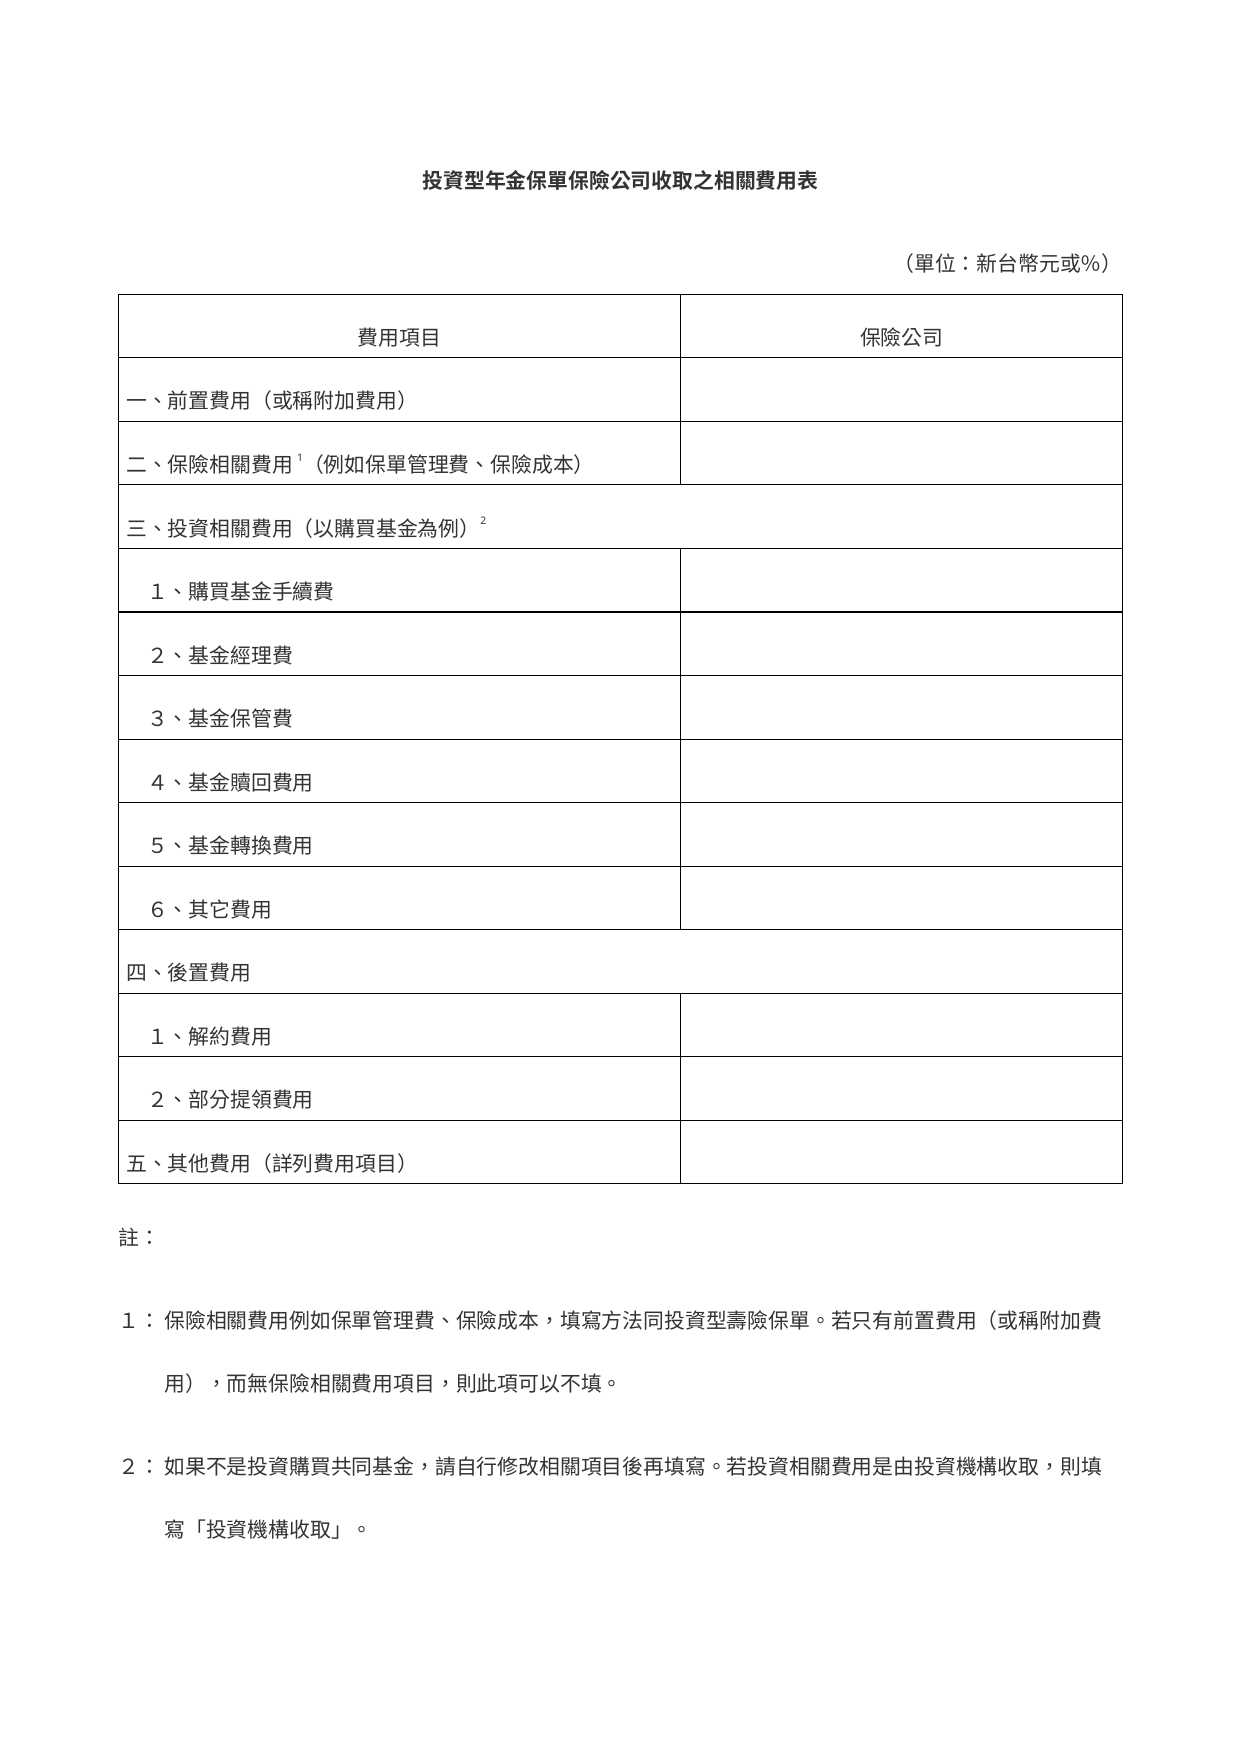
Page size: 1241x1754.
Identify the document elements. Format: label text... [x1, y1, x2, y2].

table_cell ３、基金保管費 [119, 676, 680, 738]
table_cell ５、基金轉換費用 [119, 803, 680, 866]
table_cell [681, 867, 1122, 929]
table_cell １、購買基金手續費 [119, 549, 680, 611]
table_cell [681, 1057, 1122, 1120]
text （單位：新台幣元或％） [118, 221, 1122, 283]
table_cell 一、前置費用（或稱附加費用） [119, 358, 680, 421]
table_cell [681, 803, 1122, 866]
table_header 費用項目 [119, 295, 680, 357]
table_cell [681, 549, 1122, 611]
table_cell [681, 422, 1122, 484]
table_cell [681, 740, 1122, 802]
table_cell 三、投資相關費用（以購買基金為例）2 [119, 485, 1122, 548]
text 註： [118, 1195, 1122, 1257]
text 投資型年金保單保險公司收取之相關費用表 [118, 137, 1122, 200]
table_cell 五、其他費用（詳列費用項目） [119, 1121, 680, 1183]
table_cell ６、其它費用 [119, 867, 680, 929]
table_cell [681, 994, 1122, 1056]
text １： 保險相關費用例如保單管理費、保險成本，填寫方法同投資型壽險保單。若只有前置費用（或稱附加費用），而無保險相關費用項目，則此項可以不填。 [118, 1278, 1122, 1403]
table_cell [681, 1121, 1122, 1183]
table_cell [681, 613, 1122, 675]
text ２： 如果不是投資購買共同基金，請自行修改相關項目後再填寫。若投資相關費用是由投資機構收取，則填寫「投資機構收取」。 [118, 1424, 1122, 1549]
table_cell [681, 676, 1122, 738]
table_cell 二、保險相關費用1（例如保單管理費、保險成本） [119, 422, 680, 484]
table_cell 四、後置費用 [119, 930, 1122, 993]
table_cell ４、基金贖回費用 [119, 740, 680, 802]
table_cell １、解約費用 [119, 994, 680, 1056]
table_header 保險公司 [681, 295, 1122, 357]
table_cell [681, 358, 1122, 421]
table_cell ２、基金經理費 [119, 613, 680, 675]
table_cell ２、部分提領費用 [119, 1057, 680, 1120]
